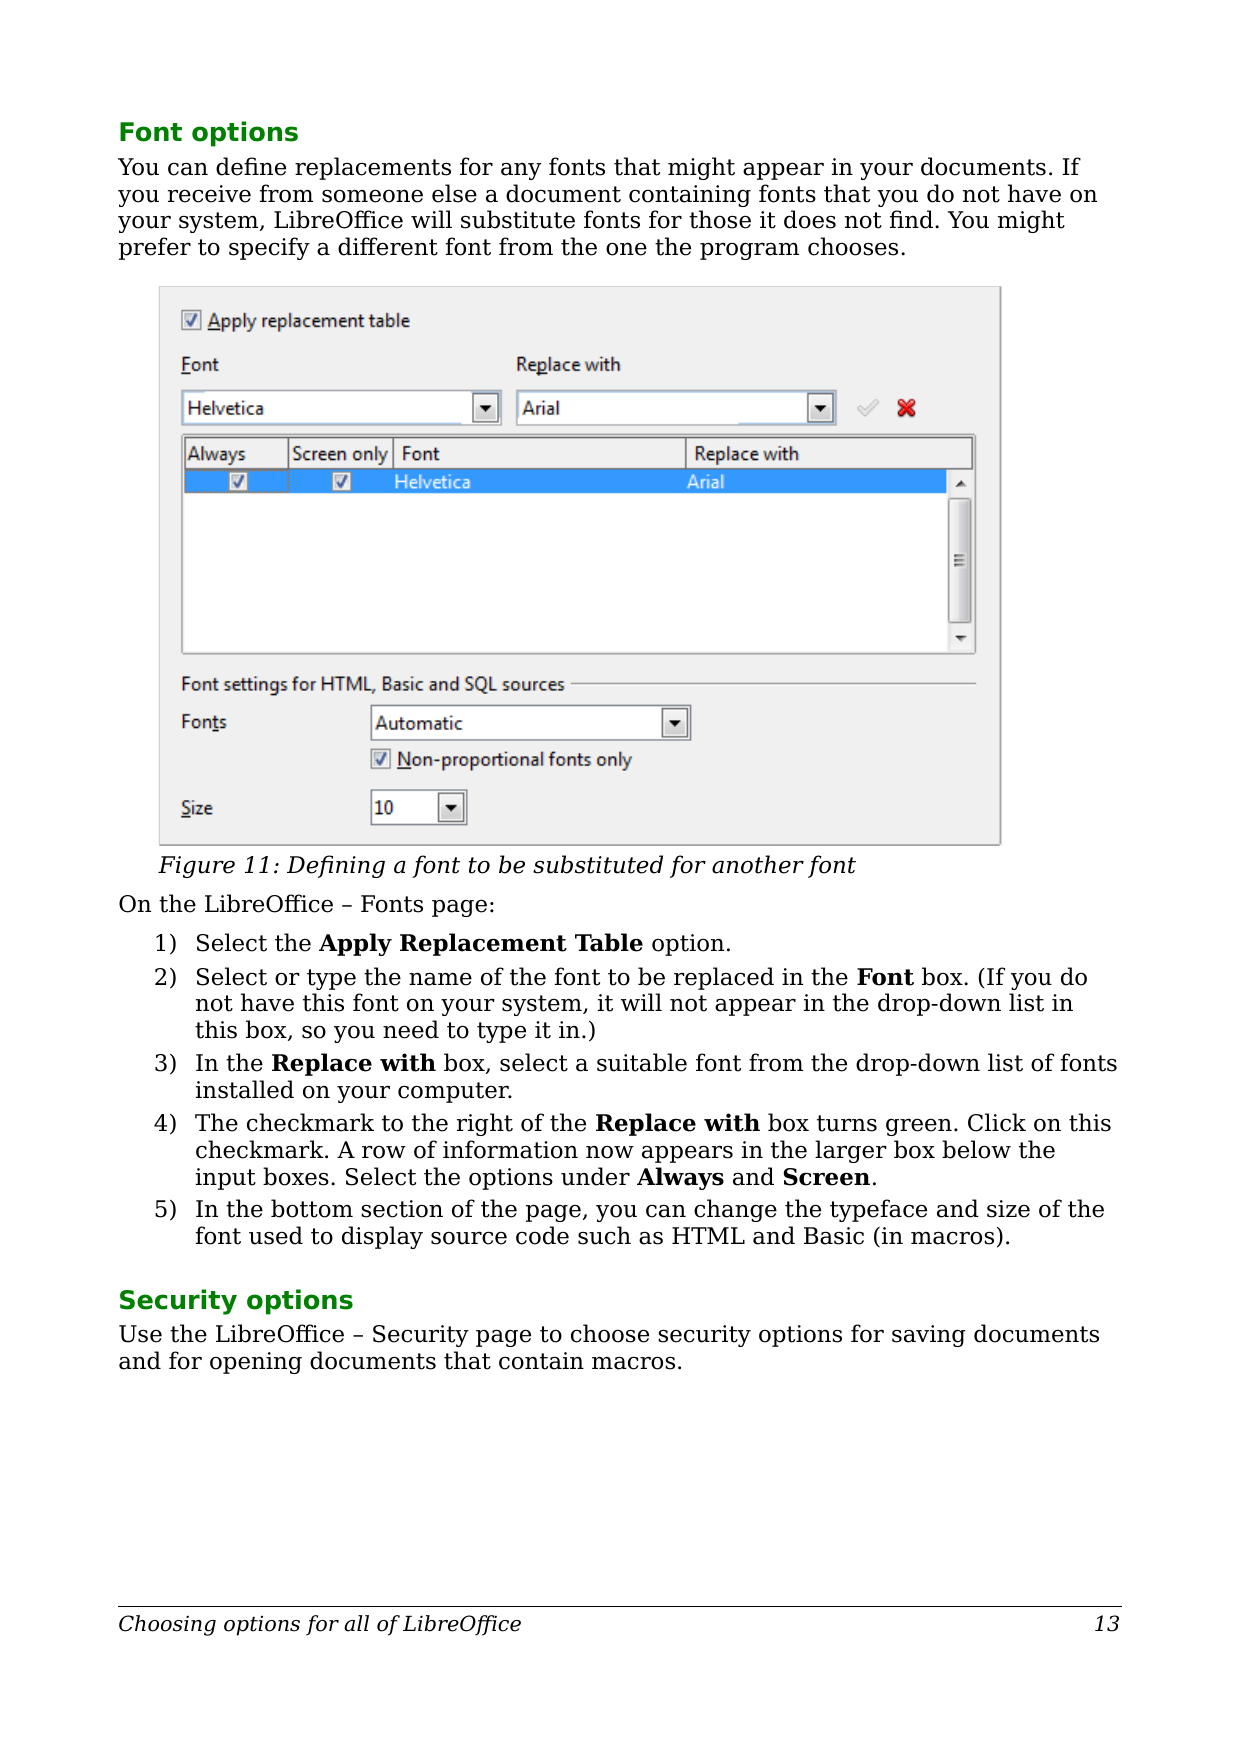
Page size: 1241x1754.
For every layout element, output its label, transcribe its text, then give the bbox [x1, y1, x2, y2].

text Figure 11: Defining a font to be substituted for another font [159, 852, 1082, 878]
picture [158, 286, 1003, 846]
list In the Replace with box, select a suitable font from the drop-down list of fonts installed on your computer. [177, 1050, 1122, 1103]
subtitle Security options [118, 1286, 1122, 1315]
list Select the Apply Replacement Table option. [177, 930, 1122, 957]
list Select or type the name of the font to be replaced in the Font box. (If you do not have this font on your system, it will not appear in the drop-down list in this box, so you need to type it in.) [177, 963, 1122, 1044]
list In the bottom section of the page, you can change the typeface and size of the font used to display source code such as HTML and Basic (in macros). [177, 1197, 1122, 1250]
subtitle Font options [118, 118, 1122, 148]
text You can define replacements for any fonts that might appear in your documents. If you receive from someone else a document containing fonts that you do not have on your system, LibreOffice will substitute fonts for those it does not find. You might prefer to specify a different font from the one the program chooses. [118, 154, 1122, 261]
text On the LibreOffice – Fonts page: [118, 891, 1122, 918]
text Use the LibreOffice – Security page to choose security options for saving documents and for opening documents that contain macros. [118, 1322, 1122, 1375]
list The checkmark to the right of the Replace with box turns green. Click on this checkmark. A row of information now appears in the larger box below the input boxes. Select the options under Always and Screen. [177, 1110, 1122, 1190]
